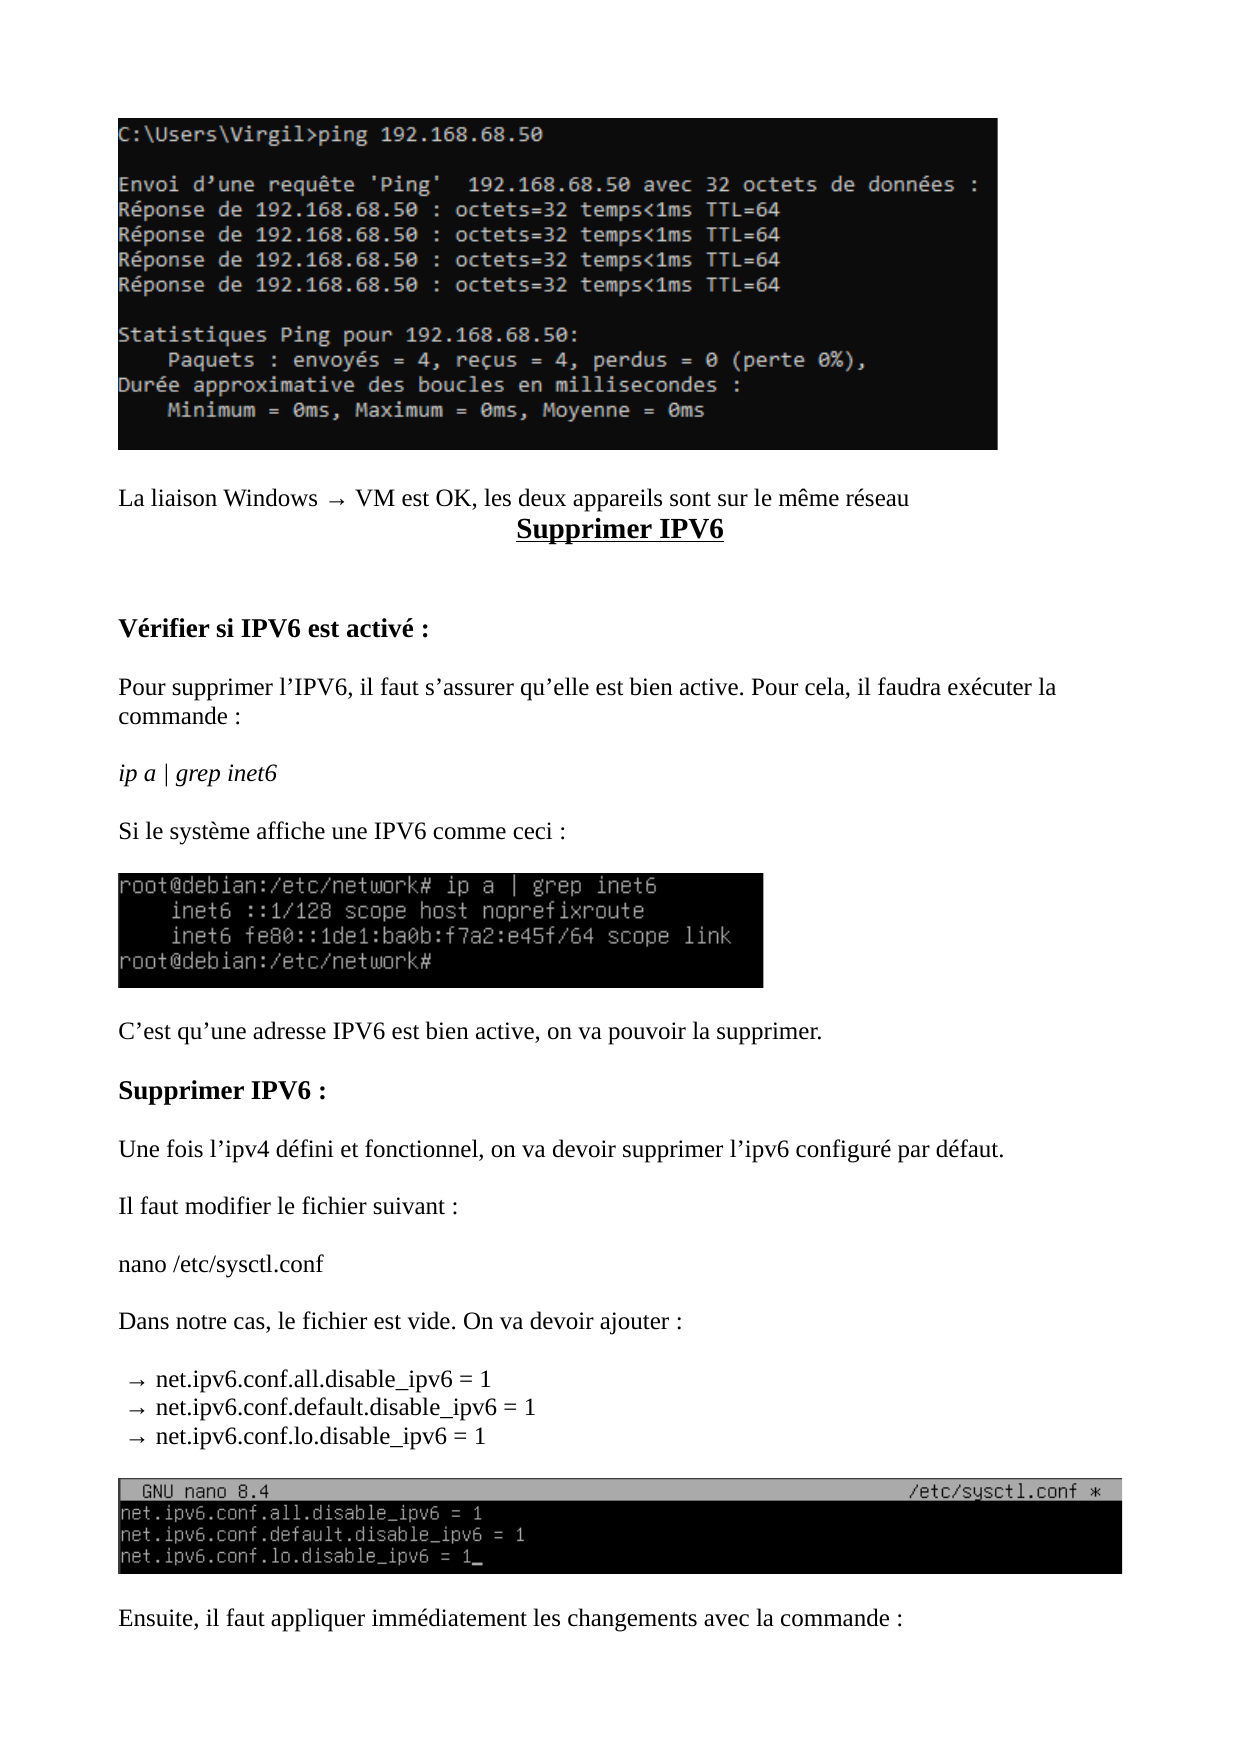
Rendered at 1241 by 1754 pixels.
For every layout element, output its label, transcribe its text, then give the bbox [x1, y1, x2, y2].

text Supprimer IPV6 : [118, 1074, 1122, 1105]
text Vérifier si IPV6 est activé : [118, 612, 1122, 643]
text ip a | grep inet6 [118, 758, 1122, 787]
text La liaison Windows → VM est OK, les deux appareils sont sur le même réseau [118, 483, 1122, 512]
text Si le système affiche une IPV6 comme ceci : [118, 816, 1122, 845]
text Il faut modifier le fichier suivant : [118, 1191, 1122, 1220]
text Pour supprimer l’IPV6, il faut s’assurer qu’elle est bien active. Pour cela, il faudra exécuter la commande : [118, 672, 1122, 730]
text → net.ipv6.conf.all.disable_ipv6 = 1 → net.ipv6.conf.default.disable_ipv6 = 1 → net.ipv6.conf.lo.disable_ipv6 = 1 [118, 1364, 1122, 1478]
text Dans notre cas, le fichier est vide. On va devoir ajouter : [118, 1306, 1122, 1335]
text nano /etc/sysctl.conf [118, 1249, 1122, 1277]
text C’est qu’une adresse IPV6 est bien active, on va pouvoir la supprimer. [118, 1016, 1122, 1045]
text Ensuite, il faut appliquer immédiatement les changements avec la commande : [118, 1603, 1122, 1631]
text Supprimer IPV6 [118, 512, 1122, 545]
text Une fois l’ipv4 défini et fonctionnel, on va devoir supprimer l’ipv6 configuré par défaut. [118, 1134, 1122, 1162]
